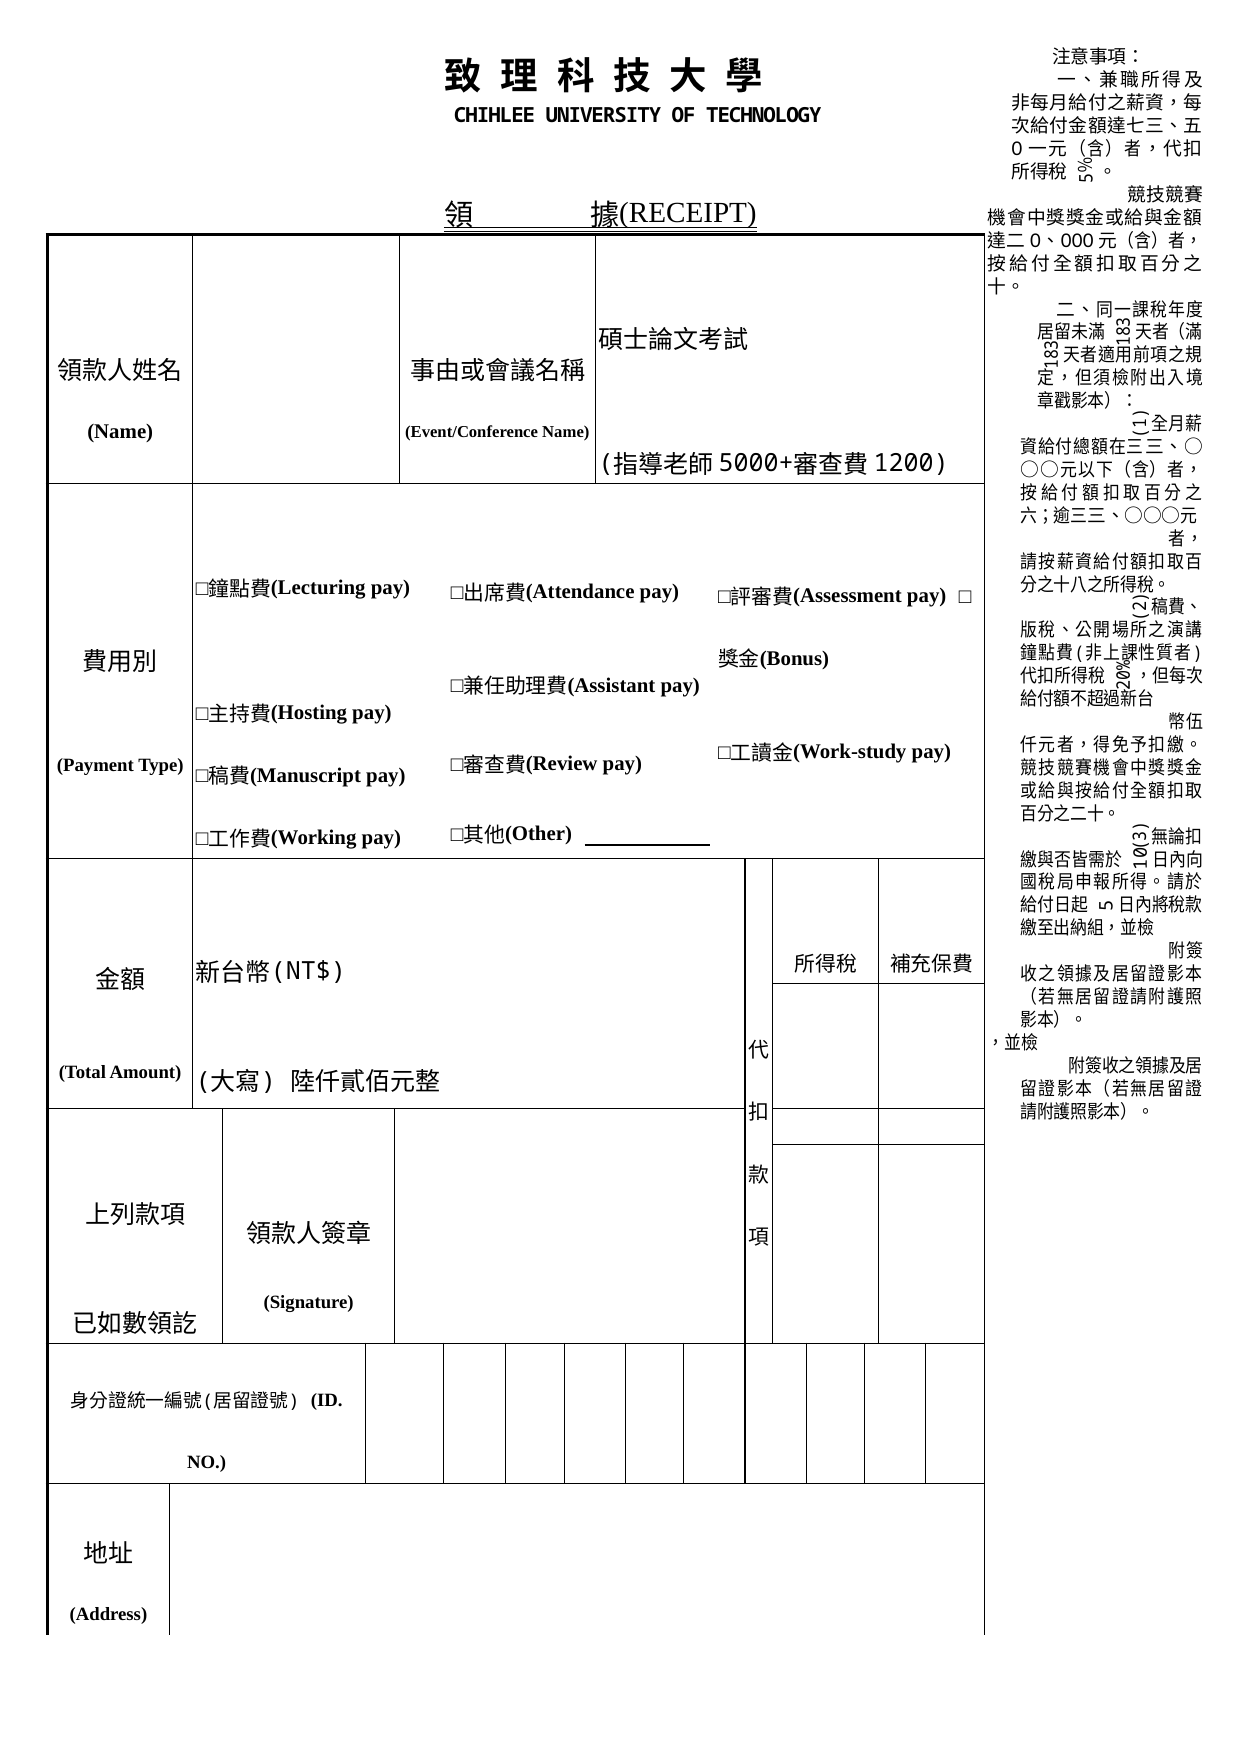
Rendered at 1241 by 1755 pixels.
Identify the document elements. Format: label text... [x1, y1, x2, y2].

table_cell 地址 (Address) [49, 1484, 169, 1634]
table_cell [395, 1109, 744, 1342]
table_cell [807, 1344, 864, 1483]
table_cell 補充保費 [879, 859, 984, 983]
table_cell 所得稅 [773, 859, 878, 983]
table_cell □評審費(Assessment pay) □獎金(Bonus) □工讀金(Work-study pay) [715, 484, 984, 858]
table_cell 金額 (Total Amount) [49, 859, 192, 1108]
table_cell [879, 984, 984, 1108]
table_cell [746, 1344, 806, 1483]
table_cell [366, 1344, 443, 1483]
table_cell 新台幣(NT$) (大寫) 陸仟貳佰元整 [193, 859, 744, 1108]
table_cell 碩士論文考試 (指導老師5000+審查費1200) [596, 236, 984, 483]
table_header 注意事項： 一、兼職所得及非每月給付之薪資，每次給付金額達七三、五O一元（含）者，代扣所得稅5％。 競技競賽機會中獎獎金或給與金額達二O、OOO元（含）者，按給付全額扣取百分之十。 二、同一課稅年度居留未滿183天者（滿183天者適用前項之規定，但須檢附出入境章戳影本）： (1)全月薪資給付總額在三三、○○○元以下（含）者，按給付額扣取百分之六；逾三三、○○○元 者，請按薪資給付額扣取百分之十八之所得稅。 (2)稿費、版稅、公開場所之演講鐘點費(非上課性質者)代扣所得稅20%，但每次給付額不超過新台 幣伍仟元者，得免予扣繳。競技競賽機會中獎獎金或給與按給付全額扣取百分之二十。 (3)無論扣繳與否皆需於10日內向國稅局申報所得。請於給付日起5日內將稅款繳至出納組，並檢 附簽收之領據及居留證影本（若無居留證請附護照影本）。 ，並檢 附簽收之領據及居留證影本（若無居留證請附護照影本）。 [985, 46, 1206, 1634]
table_cell [565, 1344, 625, 1483]
table_cell [879, 1145, 984, 1342]
table_cell [506, 1344, 564, 1483]
table_cell 領款人簽章 (Signature) [223, 1109, 394, 1342]
table_cell 健保費 [879, 1109, 984, 1143]
table_cell 代扣款項 [746, 859, 772, 1342]
table_cell 身分證統一編號(居留證號) (ID. NO.) [49, 1344, 365, 1483]
table_cell [773, 1145, 878, 1342]
table_cell [170, 1484, 984, 1634]
table_cell [773, 984, 878, 1108]
table_cell [626, 1344, 683, 1483]
table_cell 事由或會議名稱(Event/Conference Name) [400, 236, 595, 483]
table_cell 勞保費 [773, 1109, 878, 1143]
table_cell [684, 1344, 744, 1483]
table_cell [926, 1344, 984, 1483]
table_cell [865, 1344, 925, 1483]
table_cell □鐘點費(Lecturing pay) □主持費(Hosting pay) □稿費(Manuscript pay) □工作費(Working pay) [193, 484, 448, 858]
table_cell □出席費(Attendance pay) □兼任助理費(Assistant pay) □審查費(Review pay) □其他(Other) [448, 484, 715, 858]
table_cell [193, 236, 399, 483]
table_cell [444, 1344, 505, 1483]
table_cell 上列款項 已如數領訖 [49, 1109, 222, 1342]
table_cell 領款人姓名 (Name) [49, 236, 192, 483]
table_cell 費用別 (Payment Type) [49, 484, 192, 858]
table_header 致 理 科 技 大 學 CHIHLEE UNIVERSITY OF TECHNOLOGY 領 據(RECEIPT) [47, 46, 985, 233]
